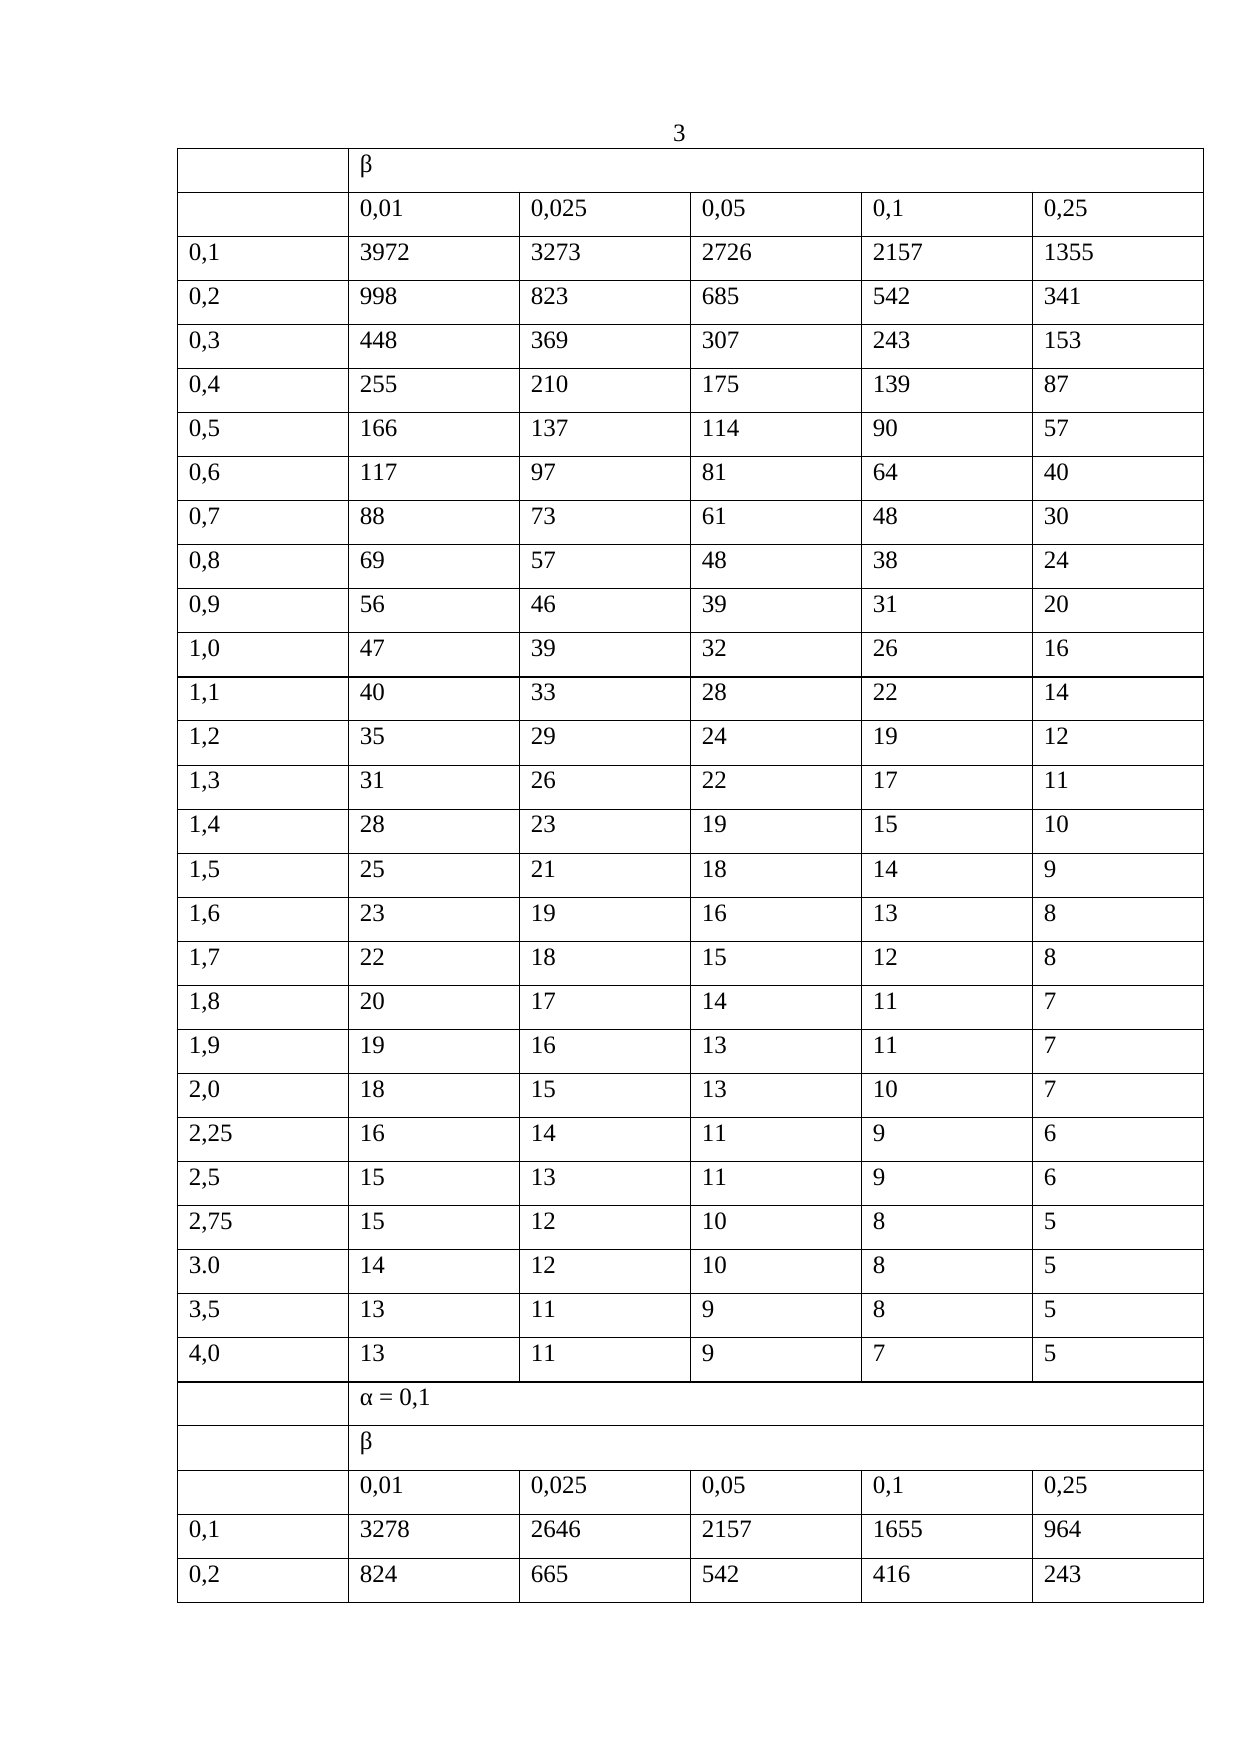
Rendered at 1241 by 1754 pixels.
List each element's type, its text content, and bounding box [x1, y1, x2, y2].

table_cell 15 [691, 942, 861, 985]
table_cell 24 [1033, 545, 1203, 588]
table_cell 11 [691, 1162, 861, 1205]
table_cell 0,05 [691, 1471, 861, 1513]
table_cell 47 [349, 633, 519, 676]
table_cell 38 [862, 545, 1032, 588]
table_cell 11 [520, 1338, 690, 1381]
table_cell 9 [691, 1294, 861, 1337]
table_cell 8 [1033, 942, 1203, 985]
table_cell 3,5 [178, 1294, 348, 1337]
table_cell 0,1 [862, 1471, 1032, 1513]
table_cell 15 [520, 1074, 690, 1117]
table_cell 2157 [691, 1515, 861, 1558]
table_cell 9 [862, 1118, 1032, 1161]
table_cell 46 [520, 589, 690, 632]
table_cell 23 [349, 898, 519, 941]
table_cell 97 [520, 457, 690, 500]
table_cell 4,0 [178, 1338, 348, 1381]
table_cell 0,3 [178, 325, 348, 368]
table_cell 17 [862, 766, 1032, 808]
table_cell 18 [349, 1074, 519, 1117]
table_cell 3273 [520, 237, 690, 280]
table_cell 31 [349, 766, 519, 808]
table_cell 0,01 [349, 1471, 519, 1513]
table_cell 12 [520, 1250, 690, 1293]
table_cell 13 [691, 1030, 861, 1073]
table_cell 0,01 [349, 193, 519, 236]
table_cell 2,75 [178, 1206, 348, 1249]
table_cell 48 [691, 545, 861, 588]
table_cell 8 [1033, 898, 1203, 941]
table_cell 11 [691, 1118, 861, 1161]
table_cell 40 [349, 678, 519, 720]
table_cell 57 [1033, 413, 1203, 456]
table_cell 0,025 [520, 1471, 690, 1513]
table_cell 139 [862, 369, 1032, 412]
table_cell 13 [691, 1074, 861, 1117]
table_cell 542 [862, 281, 1032, 324]
table_cell 40 [1033, 457, 1203, 500]
table_cell 14 [349, 1250, 519, 1293]
table_cell 11 [520, 1294, 690, 1337]
table_cell 61 [691, 501, 861, 544]
table_cell 15 [349, 1206, 519, 1249]
table_cell [178, 1426, 348, 1469]
table_cell 9 [862, 1162, 1032, 1205]
table_cell 0,7 [178, 501, 348, 544]
table_cell 14 [862, 854, 1032, 897]
table_cell 1,9 [178, 1030, 348, 1073]
table_cell 243 [1033, 1559, 1203, 1602]
table_cell 341 [1033, 281, 1203, 324]
table_cell 0,9 [178, 589, 348, 632]
table_cell 7 [1033, 1074, 1203, 1117]
table_cell 1,8 [178, 986, 348, 1029]
table_cell 90 [862, 413, 1032, 456]
table_cell 369 [520, 325, 690, 368]
table_cell 0,25 [1033, 193, 1203, 236]
table_cell 0,5 [178, 413, 348, 456]
table_cell α = 0,1 [349, 1383, 1203, 1425]
table_cell 12 [1033, 721, 1203, 764]
table_cell 35 [349, 721, 519, 764]
table_cell 22 [862, 678, 1032, 720]
table_cell 22 [349, 942, 519, 985]
table_cell 114 [691, 413, 861, 456]
table_cell 17 [520, 986, 690, 1029]
table_cell 39 [520, 633, 690, 676]
table_cell 448 [349, 325, 519, 368]
table_cell 25 [349, 854, 519, 897]
table_cell 31 [862, 589, 1032, 632]
table_cell [178, 193, 348, 236]
table_cell 8 [862, 1294, 1032, 1337]
table_cell 243 [862, 325, 1032, 368]
table_cell 13 [520, 1162, 690, 1205]
table_cell 16 [691, 898, 861, 941]
table_cell 19 [862, 721, 1032, 764]
table_cell 1,1 [178, 678, 348, 720]
table_cell 1655 [862, 1515, 1032, 1558]
table_cell 26 [520, 766, 690, 808]
table_cell 0,6 [178, 457, 348, 500]
table_cell 5 [1033, 1294, 1203, 1337]
table_cell β [349, 1426, 1203, 1469]
table_cell 255 [349, 369, 519, 412]
table_cell 16 [349, 1118, 519, 1161]
table_cell β [349, 149, 1203, 192]
table_cell 5 [1033, 1338, 1203, 1381]
table_cell 11 [1033, 766, 1203, 808]
table_cell 1,6 [178, 898, 348, 941]
table_cell 19 [349, 1030, 519, 1073]
table_cell 1,5 [178, 854, 348, 897]
table_cell 23 [520, 810, 690, 853]
table_cell 87 [1033, 369, 1203, 412]
table_cell 28 [349, 810, 519, 853]
table_cell 823 [520, 281, 690, 324]
table_cell 9 [1033, 854, 1203, 897]
table_cell 24 [691, 721, 861, 764]
table_cell 1,4 [178, 810, 348, 853]
table_cell 685 [691, 281, 861, 324]
table_cell 16 [520, 1030, 690, 1073]
table_cell 20 [349, 986, 519, 1029]
table_cell 10 [862, 1074, 1032, 1117]
table_cell 39 [691, 589, 861, 632]
table_cell 26 [862, 633, 1032, 676]
table_cell 0,25 [1033, 1471, 1203, 1513]
table_cell 8 [862, 1250, 1032, 1293]
table_cell 3278 [349, 1515, 519, 1558]
table_cell 0,4 [178, 369, 348, 412]
table_cell 0,8 [178, 545, 348, 588]
table_cell 7 [1033, 986, 1203, 1029]
table_cell 7 [1033, 1030, 1203, 1073]
table_cell 64 [862, 457, 1032, 500]
table_cell 0,1 [178, 1515, 348, 1558]
table_cell 166 [349, 413, 519, 456]
table_cell 12 [520, 1206, 690, 1249]
table_cell 7 [862, 1338, 1032, 1381]
table_cell 14 [520, 1118, 690, 1161]
table_cell 11 [862, 1030, 1032, 1073]
table_cell 0,025 [520, 193, 690, 236]
table_cell 137 [520, 413, 690, 456]
table_cell 542 [691, 1559, 861, 1602]
table_cell 210 [520, 369, 690, 412]
table_cell 2,5 [178, 1162, 348, 1205]
table_cell [178, 149, 348, 192]
table_cell 117 [349, 457, 519, 500]
table_cell 416 [862, 1559, 1032, 1602]
table_cell 16 [1033, 633, 1203, 676]
table_cell 0,2 [178, 281, 348, 324]
table_cell 3.0 [178, 1250, 348, 1293]
table_cell 5 [1033, 1206, 1203, 1249]
table_cell [178, 1471, 348, 1513]
table_cell 1,3 [178, 766, 348, 808]
table_cell 0,1 [862, 193, 1032, 236]
table_cell 0,1 [178, 237, 348, 280]
table_cell 15 [349, 1162, 519, 1205]
table_cell 665 [520, 1559, 690, 1602]
table_cell 9 [691, 1338, 861, 1381]
table_cell 29 [520, 721, 690, 764]
table_cell 964 [1033, 1515, 1203, 1558]
table_cell 1,7 [178, 942, 348, 985]
table_cell 1,0 [178, 633, 348, 676]
table_cell 10 [691, 1250, 861, 1293]
table_cell 88 [349, 501, 519, 544]
table_cell 10 [691, 1206, 861, 1249]
table_cell 19 [520, 898, 690, 941]
table_cell 2157 [862, 237, 1032, 280]
table_cell 13 [862, 898, 1032, 941]
table_cell 30 [1033, 501, 1203, 544]
table_cell 21 [520, 854, 690, 897]
table_cell 28 [691, 678, 861, 720]
table_cell 57 [520, 545, 690, 588]
table_cell 19 [691, 810, 861, 853]
table_cell 15 [862, 810, 1032, 853]
table_cell 69 [349, 545, 519, 588]
table_cell 32 [691, 633, 861, 676]
table_cell 153 [1033, 325, 1203, 368]
table_cell 8 [862, 1206, 1032, 1249]
table_cell 175 [691, 369, 861, 412]
table_cell 2726 [691, 237, 861, 280]
table_cell 14 [691, 986, 861, 1029]
table_cell 73 [520, 501, 690, 544]
table_cell 2,25 [178, 1118, 348, 1161]
table_cell 18 [520, 942, 690, 985]
table_cell 56 [349, 589, 519, 632]
table_cell 18 [691, 854, 861, 897]
table_cell 0,05 [691, 193, 861, 236]
table_cell 307 [691, 325, 861, 368]
table_cell 5 [1033, 1250, 1203, 1293]
table_cell 48 [862, 501, 1032, 544]
table_cell 22 [691, 766, 861, 808]
table_cell 11 [862, 986, 1032, 1029]
table_cell [178, 1383, 348, 1425]
table_cell 10 [1033, 810, 1203, 853]
table_cell 33 [520, 678, 690, 720]
table_cell 20 [1033, 589, 1203, 632]
table_cell 6 [1033, 1118, 1203, 1161]
table_cell 14 [1033, 678, 1203, 720]
table_cell 0,2 [178, 1559, 348, 1602]
table_cell 6 [1033, 1162, 1203, 1205]
table_cell 13 [349, 1294, 519, 1337]
table_cell 12 [862, 942, 1032, 985]
table_cell 2,0 [178, 1074, 348, 1117]
table_cell 824 [349, 1559, 519, 1602]
table_cell 13 [349, 1338, 519, 1381]
table_cell 81 [691, 457, 861, 500]
table_cell 1,2 [178, 721, 348, 764]
table_cell 2646 [520, 1515, 690, 1558]
table_cell 998 [349, 281, 519, 324]
table_cell 1355 [1033, 237, 1203, 280]
table_cell 3972 [349, 237, 519, 280]
